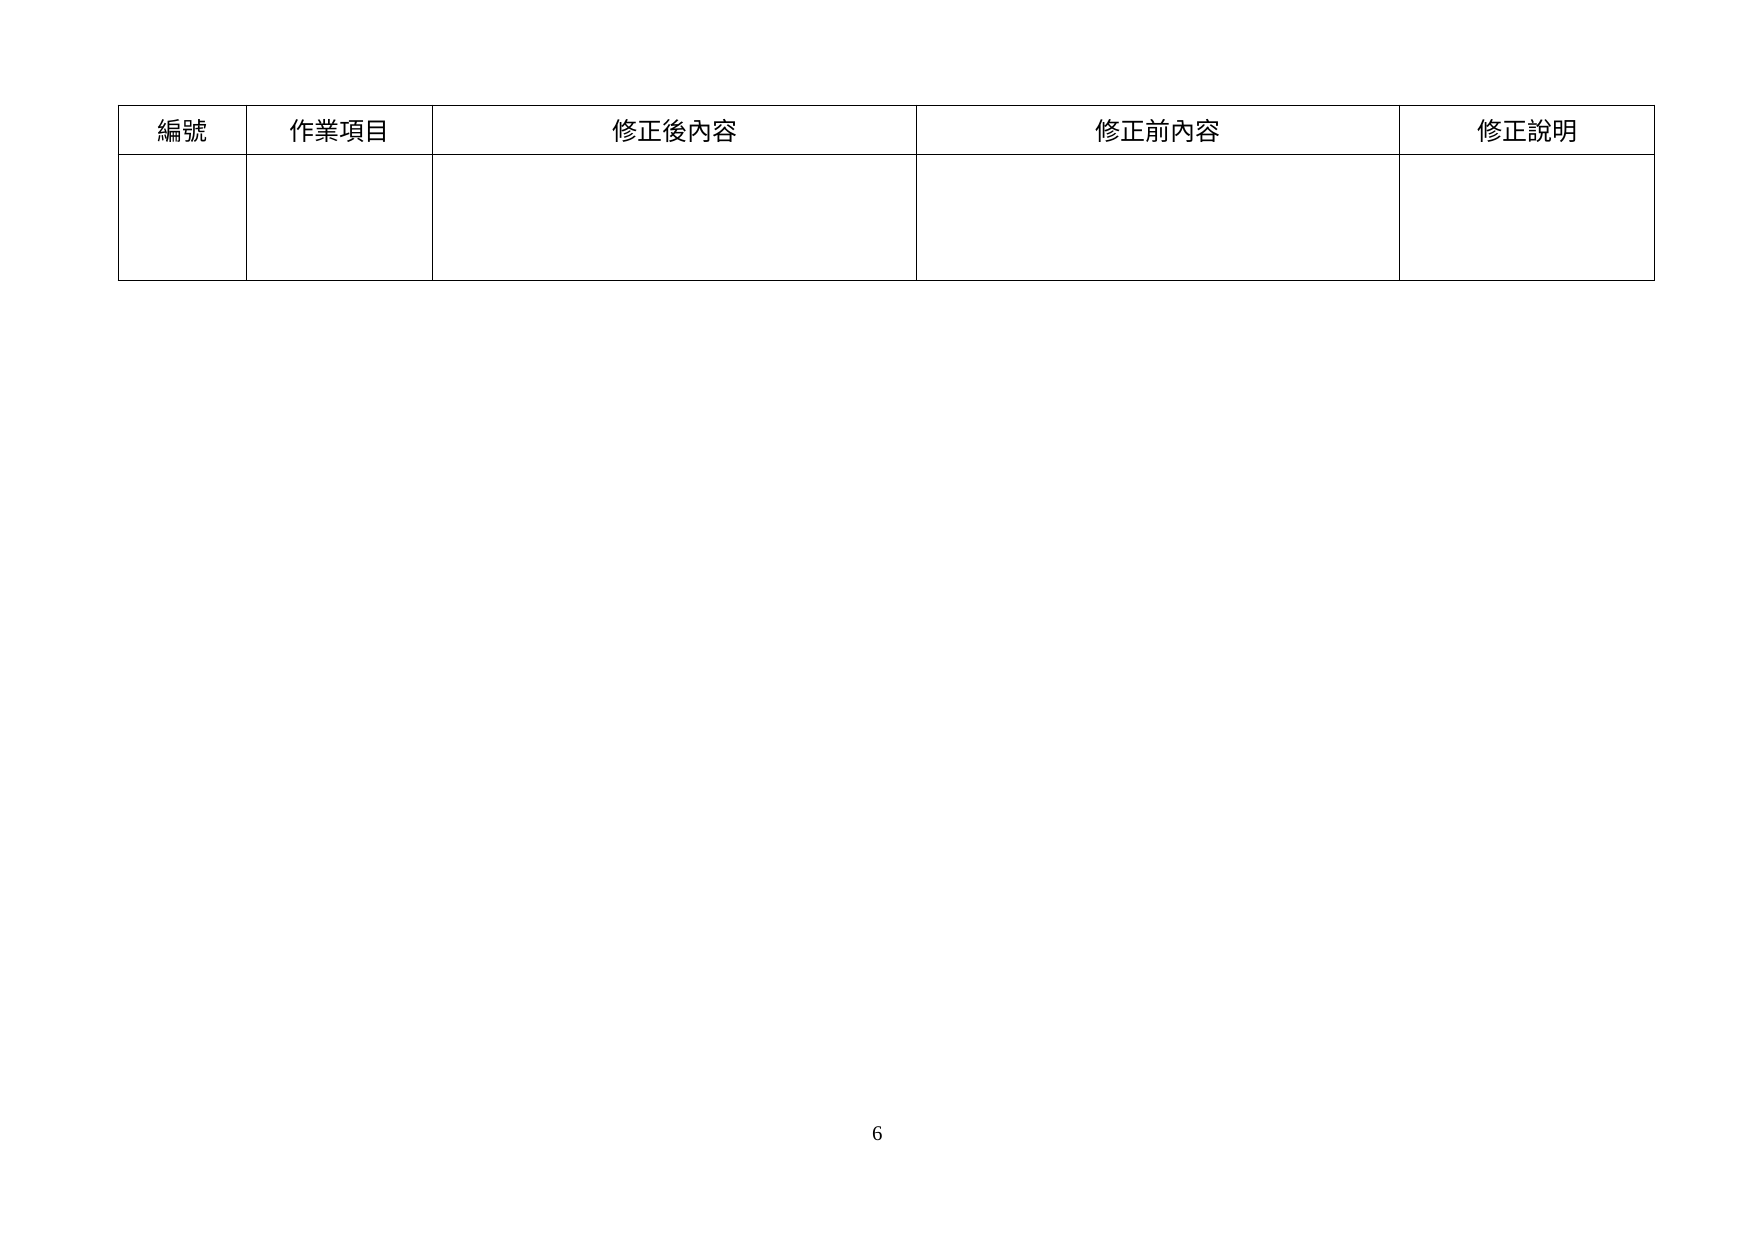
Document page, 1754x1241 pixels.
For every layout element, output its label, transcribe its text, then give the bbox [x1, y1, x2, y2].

table_cell [247, 155, 432, 279]
table_header 作業項目 [247, 106, 432, 153]
table_header 編號 [119, 106, 246, 153]
table_cell [433, 155, 916, 279]
table_cell [1400, 155, 1654, 279]
table_cell [119, 155, 246, 279]
table_header 修正說明 [1400, 106, 1654, 153]
table_header 修正前內容 [917, 106, 1399, 153]
table_cell [917, 155, 1399, 279]
table_header 修正後內容 [433, 106, 916, 153]
